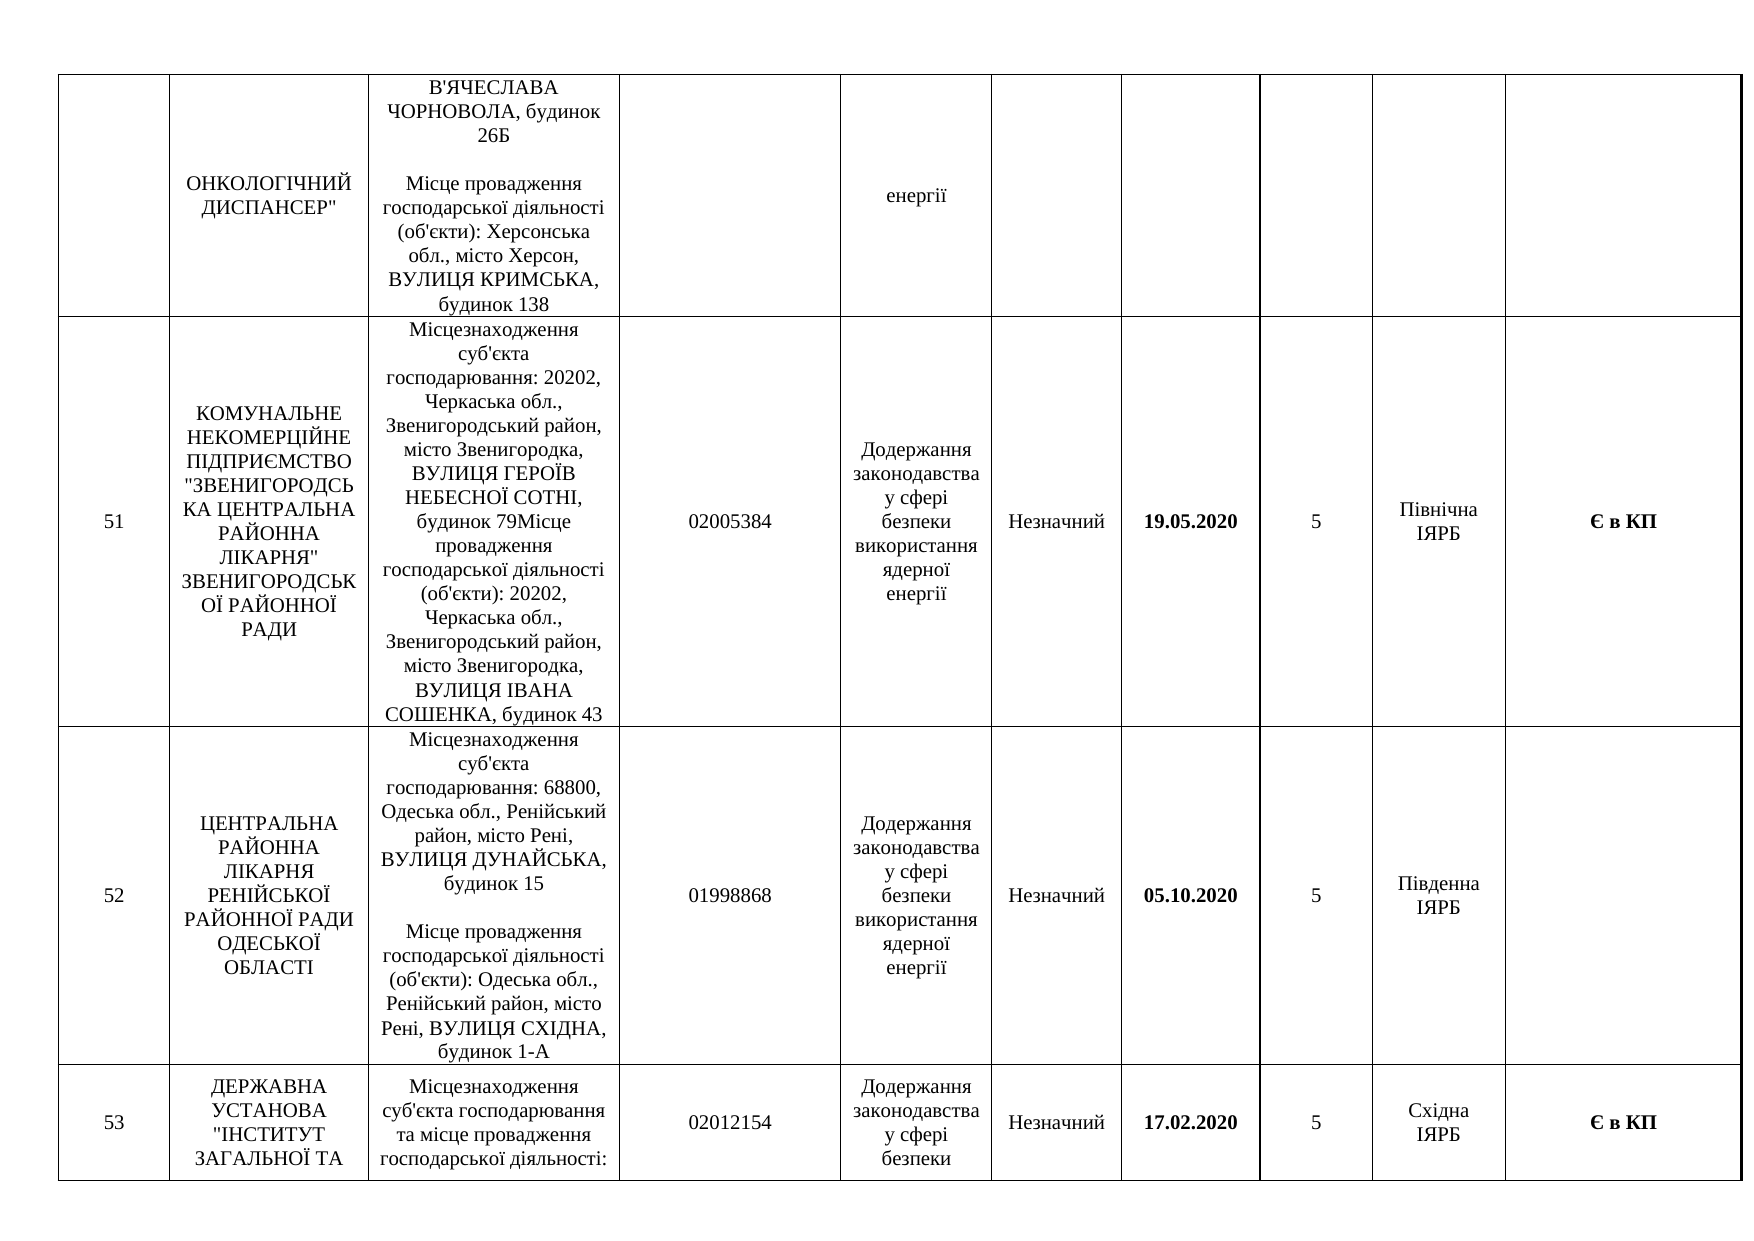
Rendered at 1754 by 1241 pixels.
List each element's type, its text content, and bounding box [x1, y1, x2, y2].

table_cell Додержання законодавства у сфері безпеки [841, 1065, 991, 1180]
table_cell 19.05.2020 [1122, 317, 1259, 726]
table_cell 05.10.2020 [1122, 727, 1259, 1063]
table_cell [1261, 75, 1372, 316]
table_cell [1122, 75, 1259, 316]
table_cell КОМУНАЛЬНЕ НЕКОМЕРЦІЙНЕ ПІДПРИЄМСТВО "ЗВЕНИГОРОДСЬКА ЦЕНТРАЛЬНА РАЙОННА ЛІКАРНЯ" ЗВЕНИГОРОДСЬКОЇ РАЙОННОЇ РАДИ [170, 317, 368, 726]
table_cell [59, 75, 169, 316]
table_cell 5 [1261, 1065, 1372, 1180]
table_cell Додержання законодавства у сфері безпеки використання ядерної енергії [841, 727, 991, 1063]
table_cell Місцезнаходження суб'єкта господарювання: 68800, Одеська обл., Ренійський район, місто Рені, ВУЛИЦЯ ДУНАЙСЬКА, будинок 15 Місце провадження господарської діяльності (об'єкти): Одеська обл., Ренійський район, місто Рені, ВУЛИЦЯ СХІДНА, будинок 1-А [369, 727, 619, 1063]
table_cell 51 [59, 317, 169, 726]
table_cell [1373, 75, 1505, 316]
table_cell 02005384 [620, 317, 840, 726]
table_cell Незначний [992, 317, 1121, 726]
table_cell Східна ІЯРБ [1373, 1065, 1505, 1180]
table_cell 5 [1261, 727, 1372, 1063]
table_cell ДЕРЖАВНА УСТАНОВА "ІНСТИТУТ ЗАГАЛЬНОЇ ТА [170, 1065, 368, 1180]
table_cell Є в КП [1506, 1065, 1740, 1180]
table_cell [1506, 75, 1740, 316]
table_cell 52 [59, 727, 169, 1063]
table_cell [992, 75, 1121, 316]
table_cell 01998868 [620, 727, 840, 1063]
table_cell [620, 75, 840, 316]
table_cell Місцезнаходження суб'єкта господарювання: 20202, Черкаська обл., Звенигородський район, місто Звенигородка, ВУЛИЦЯ ГЕРОЇВ НЕБЕСНОЇ СОТНІ, будинок 79Місце провадження господарської діяльності (об'єкти): 20202, Черкаська обл., Звенигородський район, місто Звенигородка, ВУЛИЦЯ ІВАНА СОШЕНКА, будинок 43 [369, 317, 619, 726]
table_cell Південна ІЯРБ [1373, 727, 1505, 1063]
table_cell [1506, 727, 1740, 1063]
table_cell 17.02.2020 [1122, 1065, 1259, 1180]
table_cell Додержання законодавства у сфері безпеки використання ядерної енергії [841, 317, 991, 726]
table_cell Місцезнаходження суб'єкта господарювання та місце провадження господарської діяльності: [369, 1065, 619, 1180]
table_cell 02012154 [620, 1065, 840, 1180]
table_cell ЦЕНТРАЛЬНА РАЙОННА ЛІКАРНЯ РЕНІЙСЬКОЇ РАЙОННОЇ РАДИ ОДЕСЬКОЇ ОБЛАСТІ [170, 727, 368, 1063]
table_cell Незначний [992, 1065, 1121, 1180]
table_cell енергії [841, 75, 991, 316]
table_cell Північна ІЯРБ [1373, 317, 1505, 726]
table_cell Є в КП [1506, 317, 1740, 726]
table_cell 5 [1261, 317, 1372, 726]
table_cell 53 [59, 1065, 169, 1180]
table_cell Незначний [992, 727, 1121, 1063]
table_cell В'ЯЧЕСЛАВА ЧОРНОВОЛА, будинок 26Б Місце провадження господарської діяльності (об'єкти): Херсонська обл., місто Херсон, ВУЛИЦЯ КРИМСЬКА, будинок 138 [369, 75, 619, 316]
table_cell ОНКОЛОГІЧНИЙ ДИСПАНСЕР" [170, 75, 368, 316]
